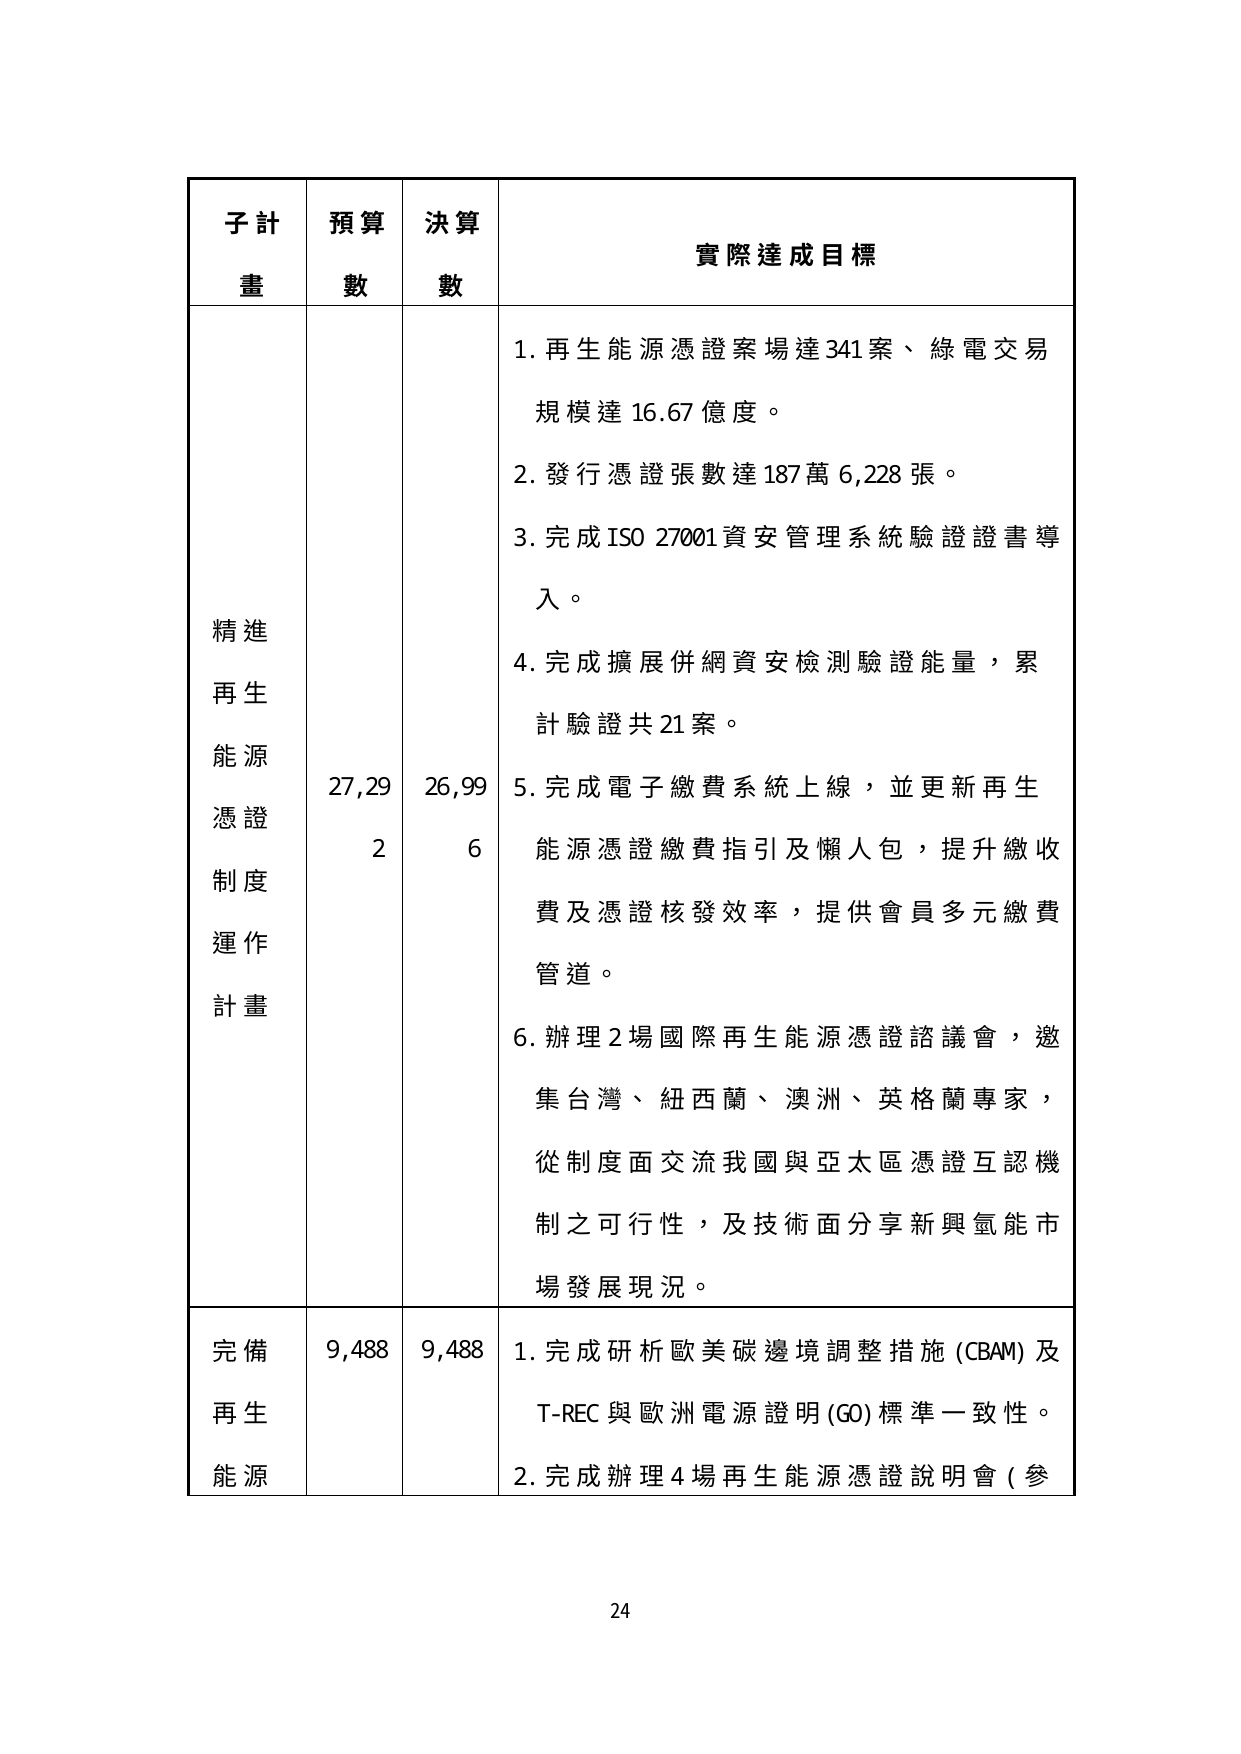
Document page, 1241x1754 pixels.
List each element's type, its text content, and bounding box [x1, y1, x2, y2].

table_cell 27,292 [307, 306, 402, 1306]
table_header 實際達成目標 [499, 180, 1073, 305]
table_cell 26,996 [403, 306, 498, 1306]
table_cell 1.再生能源憑證案場達341案、綠電交易規模達16.67億度。 2.發行憑證張數達187萬6,228張。 3.完成ISO 27001資安管理系統驗證證書導入。 4.完成擴展併網資安檢測驗證能量，累計驗證共21案。 5.完成電子繳費系統上線，並更新再生能源憑證繳費指引及懶人包，提升繳收費及憑證核發效率，提供會員多元繳費管道。 6.辦理2場國際再生能源憑證諮議會，邀集台灣、紐西蘭、澳洲、英格蘭專家，從制度面交流我國與亞太區憑證互認機制之可行性，及技術面分享新興氫能市場發展現況。 [499, 306, 1073, 1306]
table_cell 1.完成研析歐美碳邊境調整措施(CBAM)及T-REC與歐洲電源證明(GO)標準一致性。 2.完成辦理4場再生能源憑證說明會(參 [499, 1308, 1073, 1495]
table_header 子計畫 [190, 180, 306, 305]
table_header 預算數 [307, 180, 402, 305]
table_cell 精進再生能源憑證制度運作計畫 [190, 306, 306, 1306]
table_cell 9,488 [307, 1308, 402, 1495]
table_header 決算數 [403, 180, 498, 305]
table_cell 完備再生能源 [190, 1308, 306, 1495]
table_cell 9,488 [403, 1308, 498, 1495]
